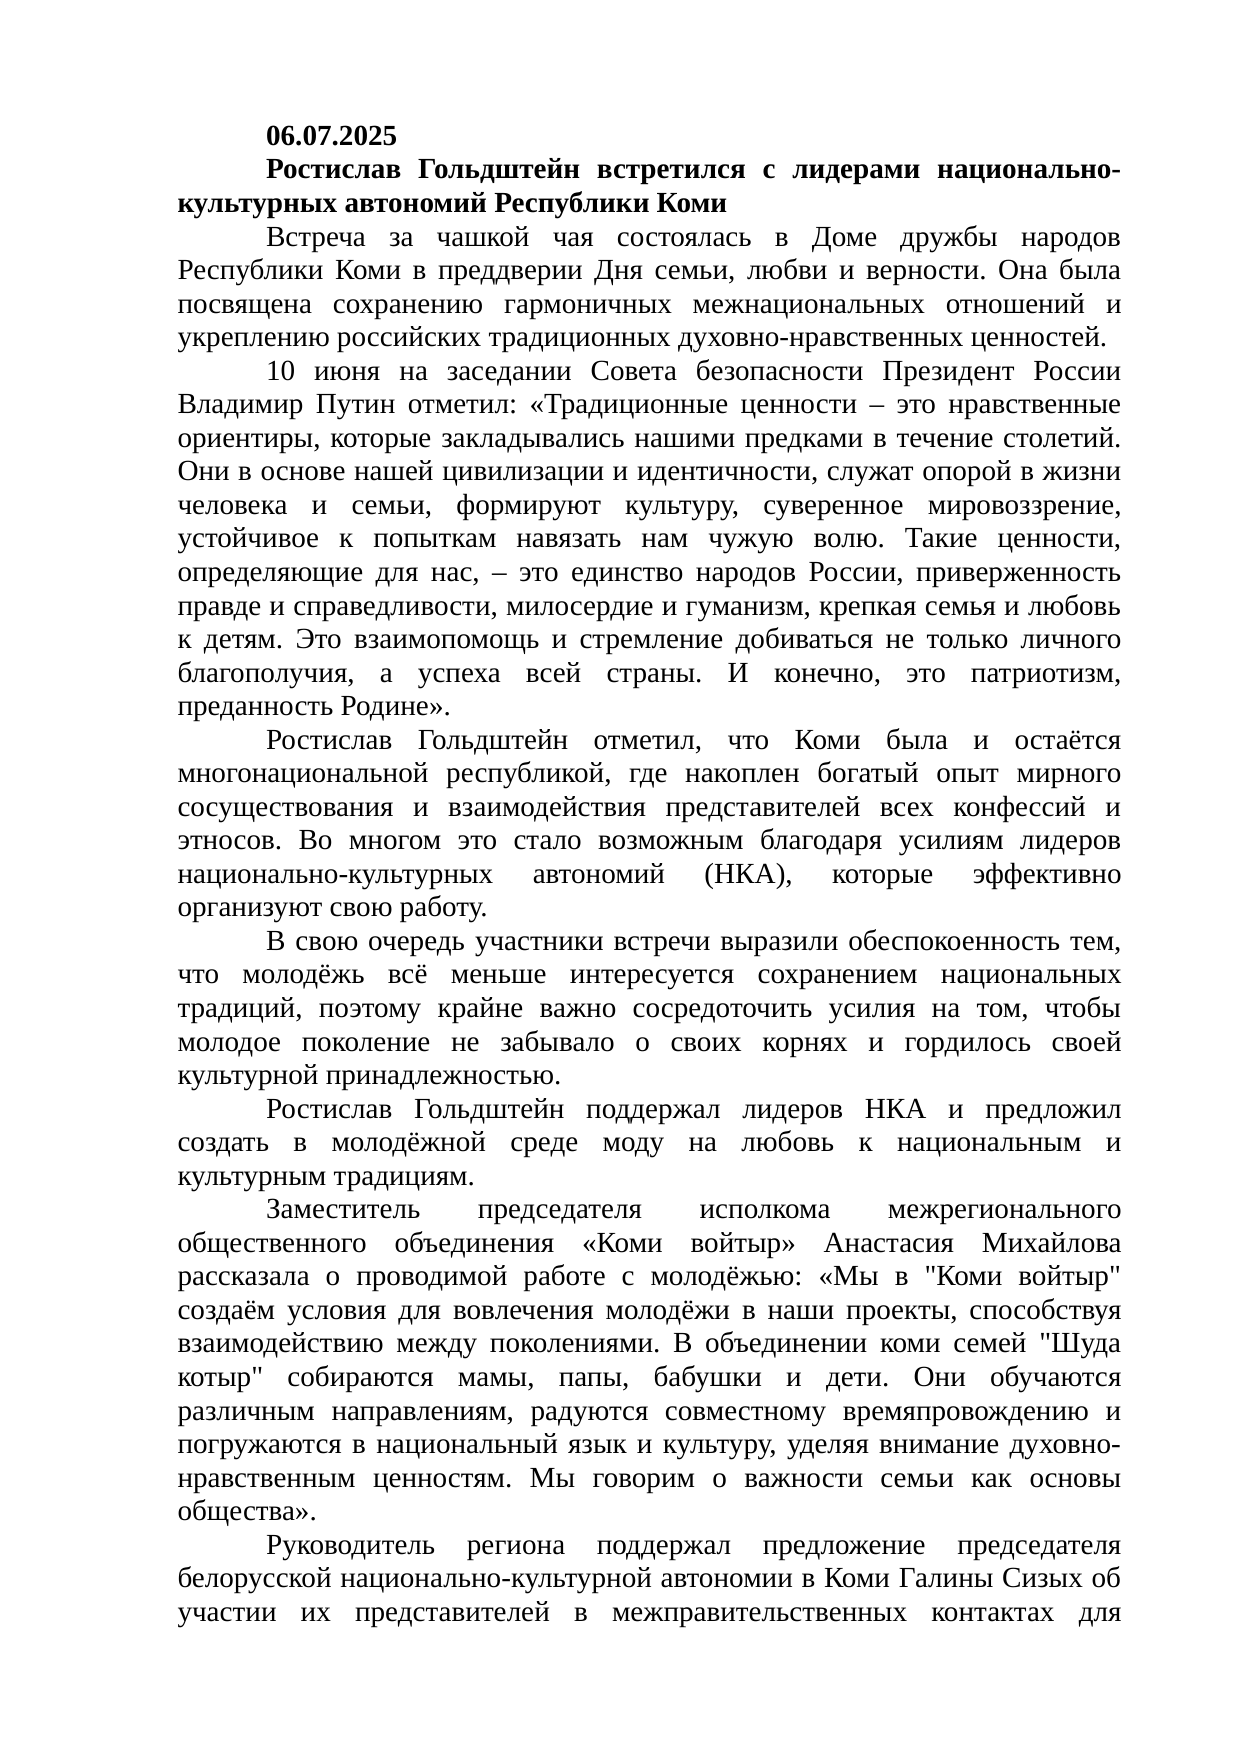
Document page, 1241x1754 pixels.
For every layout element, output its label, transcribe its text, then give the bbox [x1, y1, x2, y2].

text В свою очередь участники встречи выразили обеспокоенность тем, что молодёжь всё меньше интересуется сохранением национальных традиций, поэтому крайне важно сосредоточить усилия на том, чтобы молодое поколение не забывало о своих корнях и гордилось своей культурной принадлежностью. [177, 923, 1122, 1091]
text Ростислав Гольдштейн встретился с лидерами национально-культурных автономий Республики Коми [177, 152, 1122, 219]
text Заместитель председателя исполкома межрегионального общественного объединения «Коми войтыр» Анастасия Михайлова рассказала о проводимой работе с молодёжью: «Мы в "Коми войтыр" создаём условия для вовлечения молодёжи в наши проекты, способствуя взаимодействию между поколениями. В объединении коми семей "Шуда котыр" собираются мамы, папы, бабушки и дети. Они обучаются различным направлениям, радуются совместному времяпровождению и погружаются в национальный язык и культуру, уделяя внимание духовно-нравственным ценностям. Мы говорим о важности семьи как основы общества». [177, 1191, 1122, 1527]
text Встреча за чашкой чая состоялась в Доме дружбы народов Республики Коми в преддверии Дня семьи, любви и верности. Она была посвящена сохранению гармоничных межнациональных отношений и укреплению российских традиционных духовно-нравственных ценностей. [177, 219, 1122, 353]
text Руководитель региона поддержал предложение председателя белорусской национально-культурной автономии в Коми Галины Сизых об участии их представителей в межправительственных контактах для [177, 1527, 1122, 1627]
text Ростислав Гольдштейн отметил, что Коми была и остаётся многонациональной республикой, где накоплен богатый опыт мирного сосуществования и взаимодействия представителей всех конфессий и этносов. Во многом это стало возможным благодаря усилиям лидеров национально-культурных автономий (НКА), которые эффективно организуют свою работу. [177, 722, 1122, 923]
text Ростислав Гольдштейн поддержал лидеров НКА и предложил создать в молодёжной среде моду на любовь к национальным и культурным традициям. [177, 1091, 1122, 1191]
text 06.07.2025 [177, 118, 1122, 152]
text 10 июня на заседании Совета безопасности Президент России Владимир Путин отметил: «Традиционные ценности – это нравственные ориентиры, которые закладывались нашими предками в течение столетий. Они в основе нашей цивилизации и идентичности, служат опорой в жизни человека и семьи, формируют культуру, суверенное мировоззрение, устойчивое к попыткам навязать нам чужую волю. Такие ценности, определяющие для нас, – это единство народов России, приверженность правде и справедливости, милосердие и гуманизм, крепкая семья и любовь к детям. Это взаимопомощь и стремление добиваться не только личного благополучия, а успеха всей страны. И конечно, это патриотизм, преданность Родине». [177, 353, 1122, 722]
